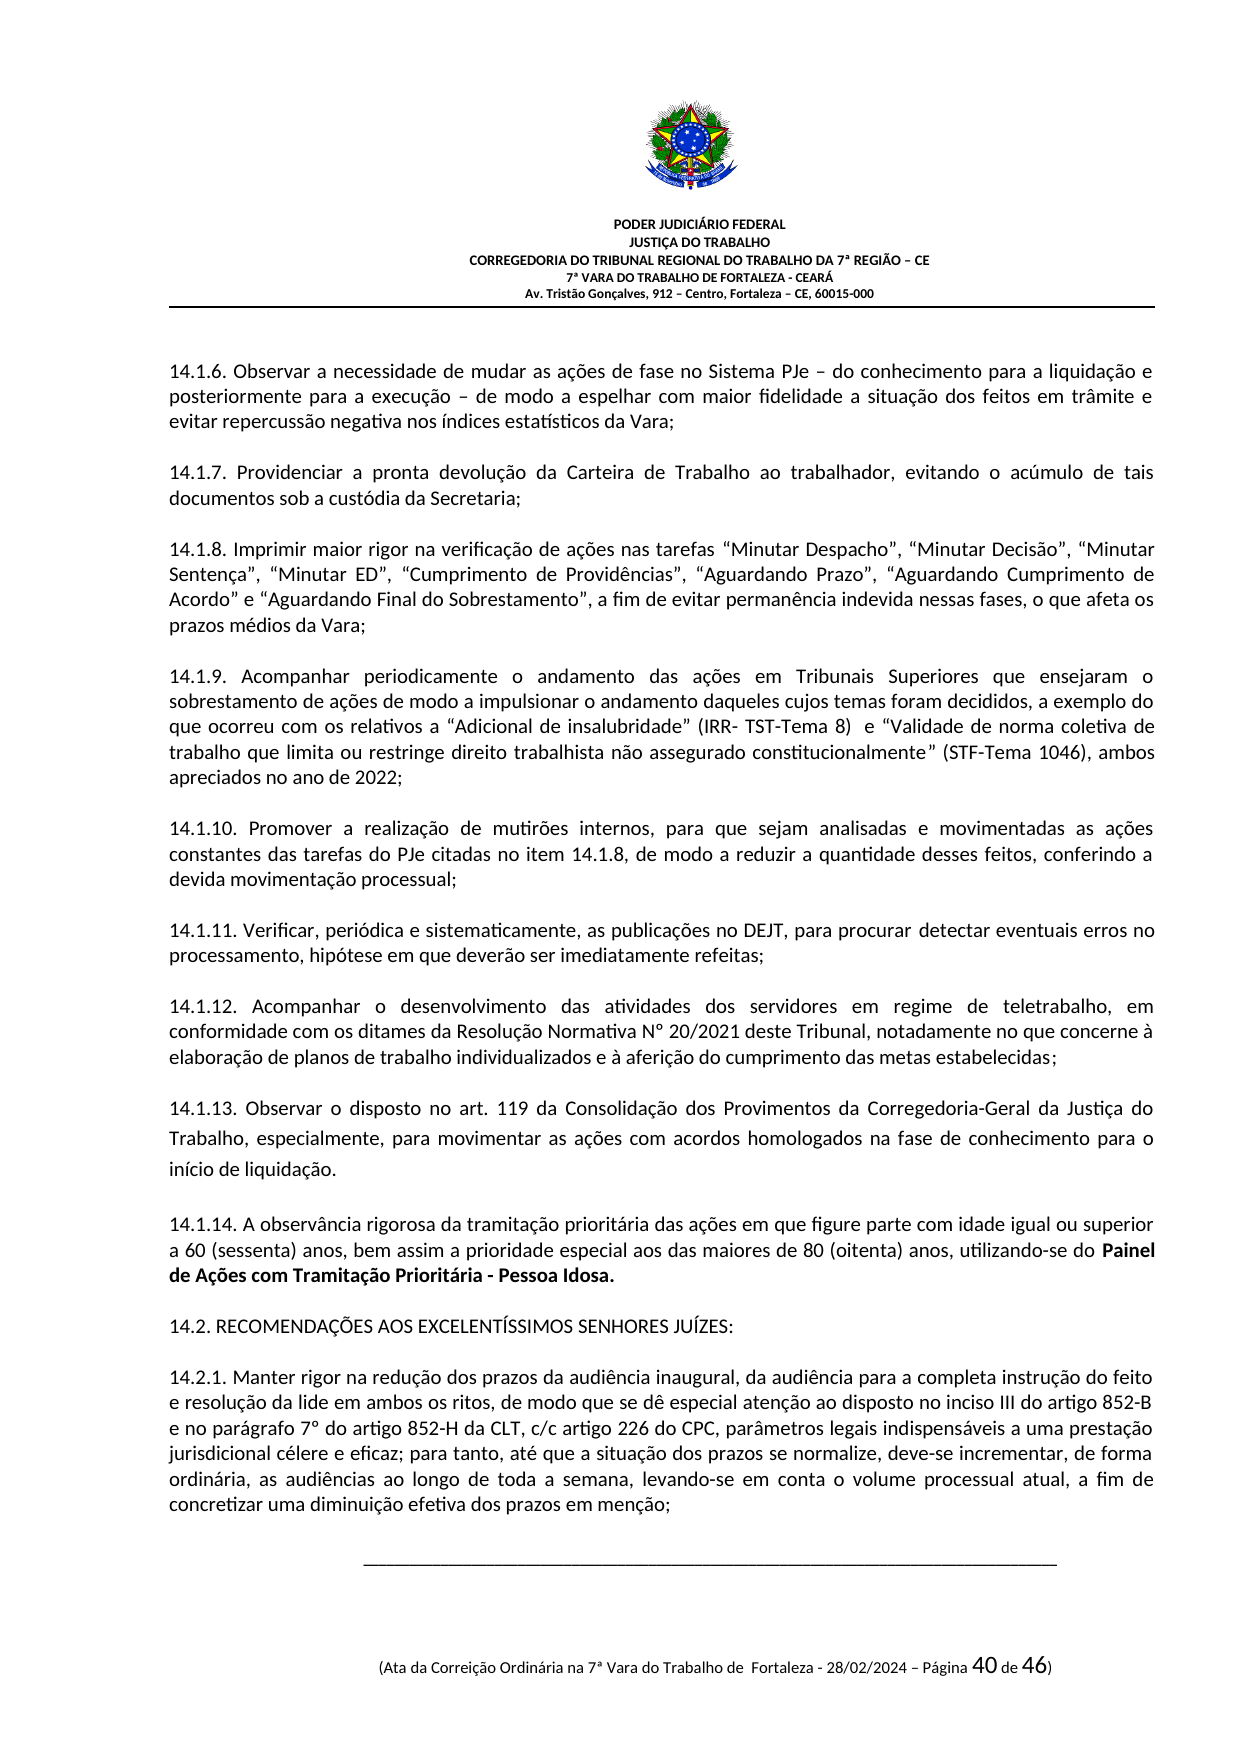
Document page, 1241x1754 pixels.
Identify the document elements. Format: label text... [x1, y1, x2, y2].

text 14.1.12. Acompanhar o desenvolvimento das atividades dos servidores em regime de teletrabalho, em conformidade com os ditames da Resolução Normativa Nº 20/2021 deste Tribunal, notadamente no que concerne à elaboração de planos de trabalho individualizados e à aferição do cumprimento das metas estabelecidas; [169, 993, 1155, 1069]
text 14.1.7. Providenciar a pronta devolução da Carteira de Trabalho ao trabalhador, evitando o acúmulo de tais documentos sob a custódia da Secretaria; [169, 459, 1155, 510]
picture [640, 98, 739, 191]
text 14.2. RECOMENDAÇÕES AOS EXCELENTÍSSIMOS SENHORES JUÍZES: [169, 1313, 1155, 1339]
text 14.1.9. Acompanhar periodicamente o andamento das ações em Tribunais Superiores que ensejaram o sobrestamento de ações de modo a impulsionar o andamento daqueles cujos temas foram decididos, a exemplo do que ocorreu com os relativos a “Adicional de insalubridade” (IRR- TST-Tema 8) e “Validade de norma coletiva de trabalho que limita ou restringe direito trabalhista não assegurado constitucionalmente” (STF-Tema 1046), ambos apreciados no ano de 2022; [169, 663, 1155, 790]
text 14.1.8. Imprimir maior rigor na verificação de ações nas tarefas “Minutar Despacho”, “Minutar Decisão”, “Minutar Sentença”, “Minutar ED”, “Cumprimento de Providências”, “Aguardando Prazo”, “Aguardando Cumprimento de Acordo” e “Aguardando Final do Sobrestamento”, a fim de evitar permanência indevida nessas fases, o que afeta os prazos médios da Vara; [169, 536, 1155, 637]
text 14.2.1. Manter rigor na redução dos prazos da audiência inaugural, da audiência para a completa instrução do feito e resolução da lide em ambos os ritos, de modo que se dê especial atenção ao disposto no inciso III do artigo 852-B e no parágrafo 7º do artigo 852-H da CLT, c/c artigo 226 do CPC, parâmetros legais indispensáveis a uma prestação jurisdicional célere e eficaz; para tanto, até que a situação dos prazos se normalize, deve-se incrementar, de forma ordinária, as audiências ao longo de toda a semana, levando-se em conta o volume processual atual, a fim de concretizar uma diminuição efetiva dos prazos em menção; [169, 1364, 1155, 1517]
text 14.1.13. Observar o disposto no art. 119 da Consolidação dos Provimentos da Corregedoria-Geral da Justiça do Trabalho, especialmente, para movimentar as ações com acordos homologados na fase de conhecimento para o início de liquidação. [169, 1095, 1155, 1181]
text 14.1.10. Promover a realização de mutirões internos, para que sejam analisadas e movimentadas as ações constantes das tarefas do PJe citadas no item 14.1.8, de modo a reduzir a quantidade desses feitos, conferindo a devida movimentação processual; [169, 815, 1155, 892]
text 14.1.11. Verificar, periódica e sistematicamente, as publicações no DEJT, para procurar detectar eventuais erros no processamento, hipótese em que deverão ser imediatamente refeitas; [169, 917, 1155, 968]
text 14.1.14. A observância rigorosa da tramitação prioritária das ações em que figure parte com idade igual ou superior a 60 (sessenta) anos, bem assim a prioridade especial aos das maiores de 80 (oitenta) anos, utilizando-se do Painel de Ações com Tramitação Prioritária - Pessoa Idosa. [169, 1212, 1155, 1288]
text 14.1.6. Observar a necessidade de mudar as ações de fase no Sistema PJe – do conhecimento para a liquidação e posteriormente para a execução – de modo a espelhar com maior fidelidade a situação dos feitos em trâmite e evitar repercussão negativa nos índices estatísticos da Vara; [169, 358, 1155, 434]
